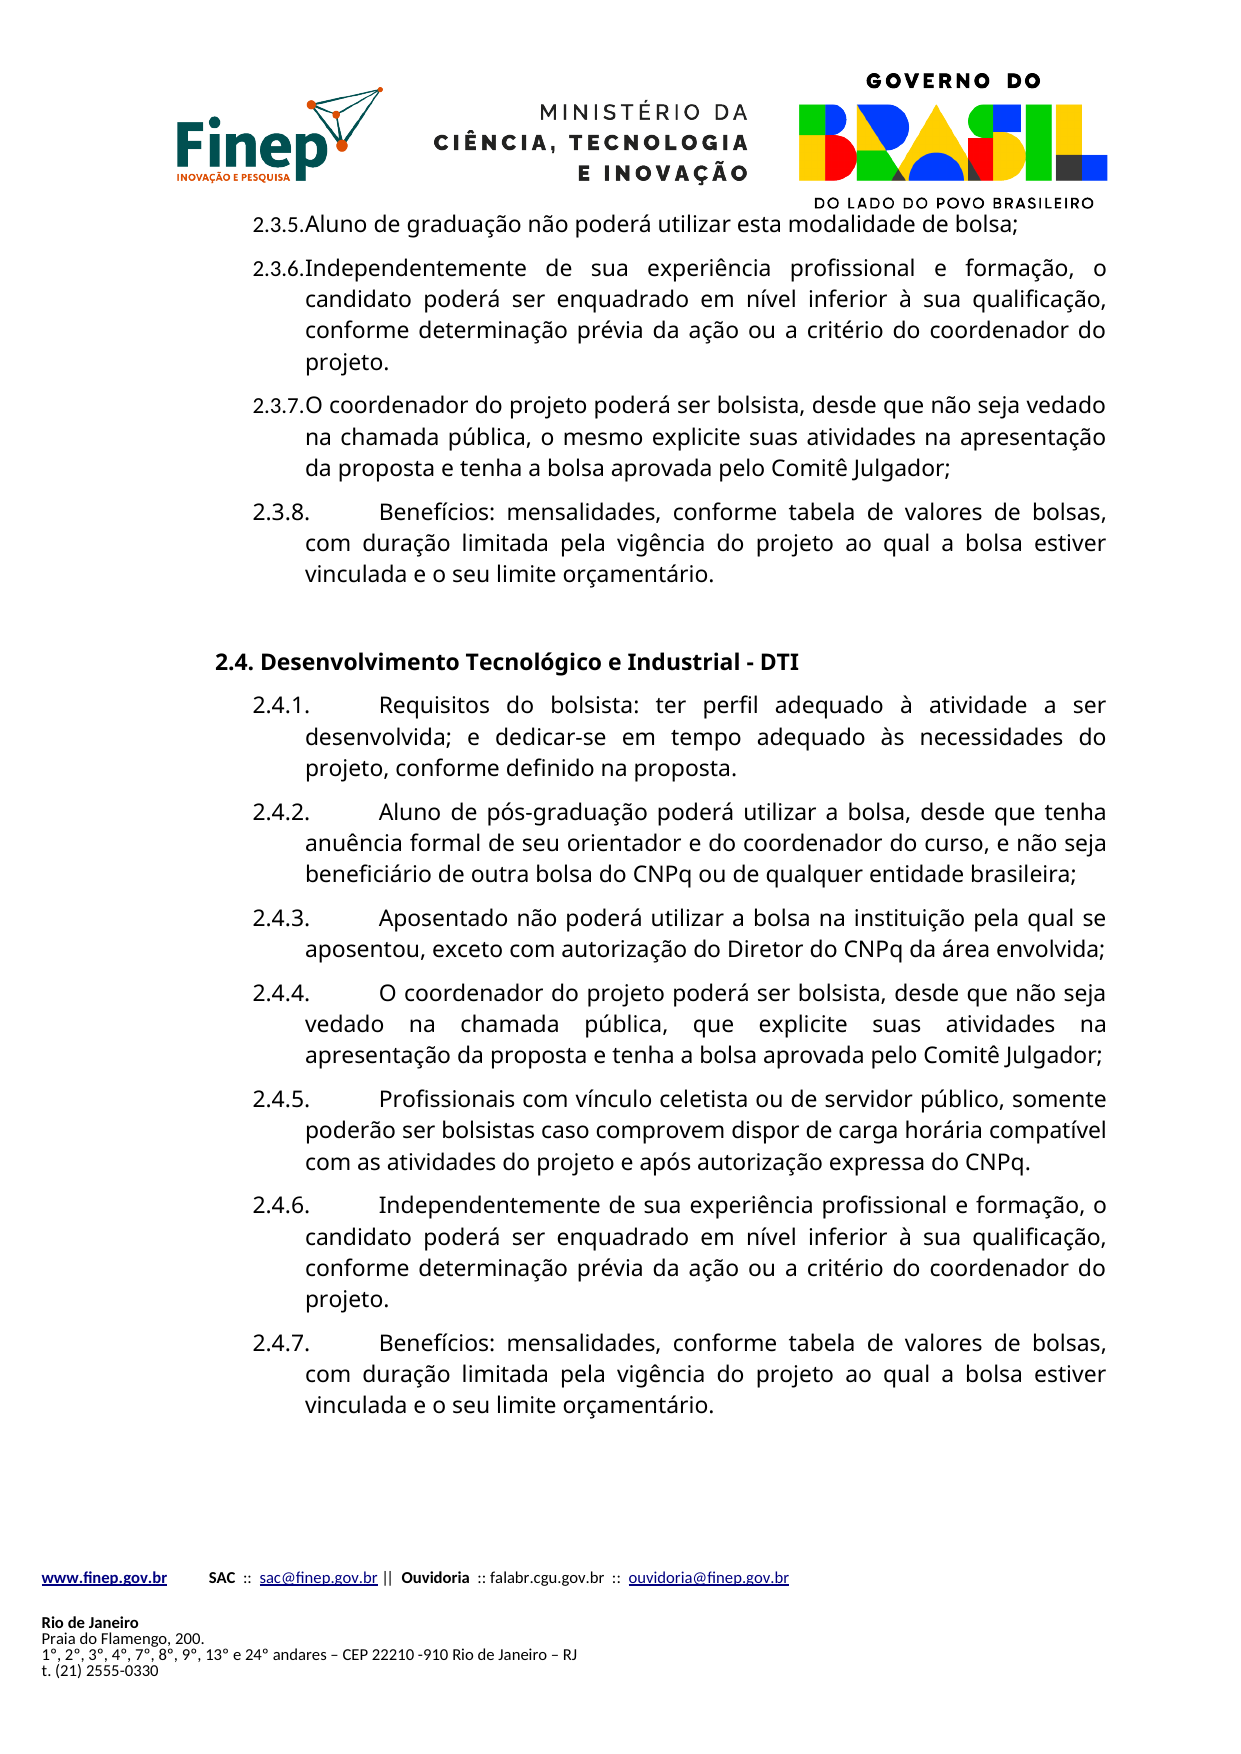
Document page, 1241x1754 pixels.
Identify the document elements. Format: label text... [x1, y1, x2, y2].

list O coordenador do projeto poderá ser bolsista, desde que não seja vedado na chamada pública, o mesmo explicite suas atividades na apresentação da proposta e tenha a bolsa aprovada pelo Comitê Julgador; [252, 389, 1107, 483]
list Independentemente de sua experiência profissional e formação, o candidato poderá ser enquadrado em nível inferior à sua qualificação, conforme determinação prévia da ação ou a critério do coordenador do projeto. [252, 252, 1107, 377]
list Profissionais com vínculo celetista ou de servidor público, somente poderão ser bolsistas caso comprovem dispor de carga horária compatível com as atividades do projeto e após autorização expressa do CNPq. [252, 1083, 1107, 1177]
list O coordenador do projeto poderá ser bolsista, desde que não seja vedado na chamada pública, que explicite suas atividades na apresentação da proposta e tenha a bolsa aprovada pelo Comitê Julgador; [252, 977, 1107, 1071]
list Aluno de graduação não poderá utilizar esta modalidade de bolsa; [252, 208, 1107, 239]
list Desenvolvimento Tecnológico e Industrial - DTI [215, 646, 1107, 677]
list Aluno de pós-graduação poderá utilizar a bolsa, desde que tenha anuência formal de seu orientador e do coordenador do curso, e não seja beneficiário de outra bolsa do CNPq ou de qualquer entidade brasileira; [252, 796, 1107, 889]
list Benefícios: mensalidades, conforme tabela de valores de bolsas, com duração limitada pela vigência do projeto ao qual a bolsa estiver vinculada e o seu limite orçamentário. [252, 496, 1107, 589]
list Independentemente de sua experiência profissional e formação, o candidato poderá ser enquadrado em nível inferior à sua qualificação, conforme determinação prévia da ação ou a critério do coordenador do projeto. [252, 1189, 1107, 1314]
list Aposentado não poderá utilizar a bolsa na instituição pela qual se aposentou, exceto com autorização do Diretor do CNPq da área envolvida; [252, 902, 1107, 964]
list Requisitos do bolsista: ter perfil adequado à atividade a ser desenvolvida; e dedicar-se em tempo adequado às necessidades do projeto, conforme definido na proposta. [252, 689, 1107, 783]
list Benefícios: mensalidades, conforme tabela de valores de bolsas, com duração limitada pela vigência do projeto ao qual a bolsa estiver vinculada e o seu limite orçamentário. [252, 1327, 1107, 1421]
